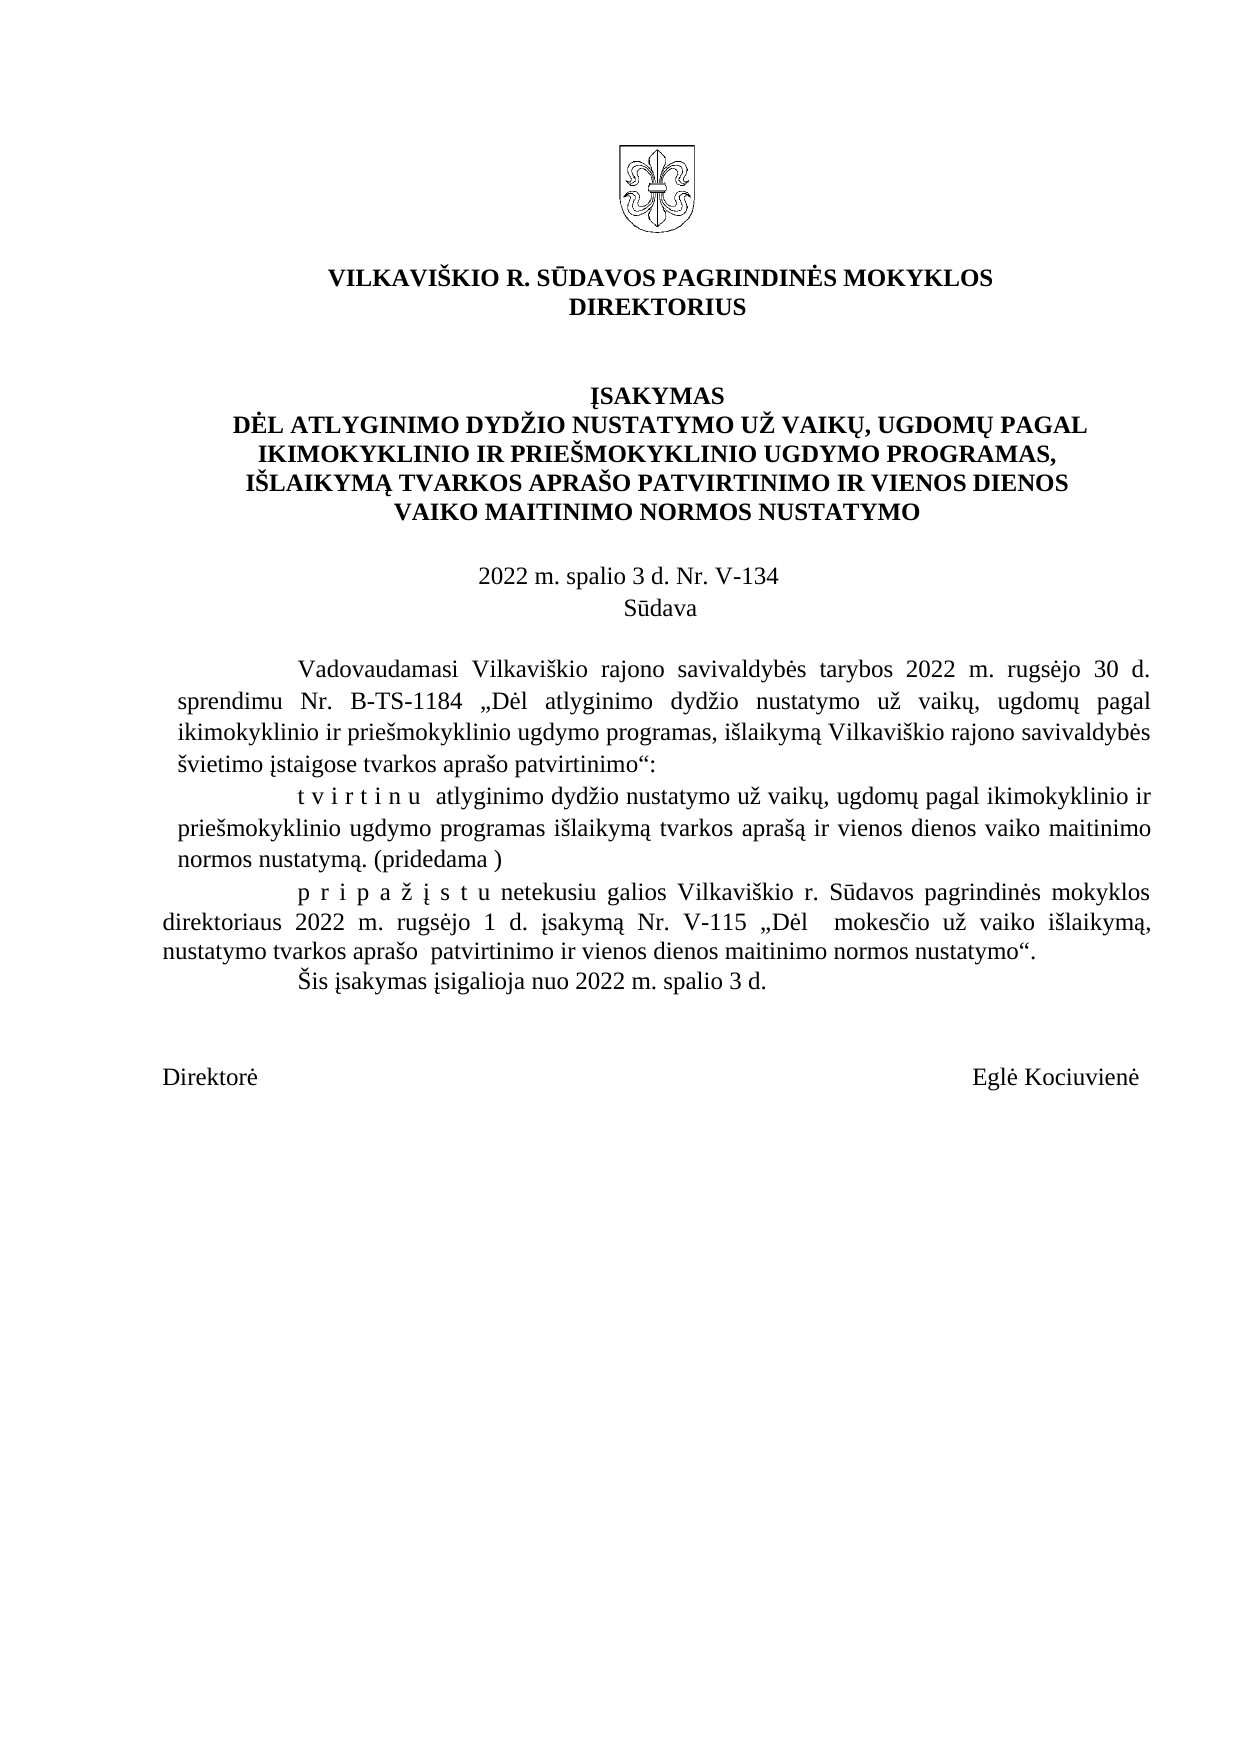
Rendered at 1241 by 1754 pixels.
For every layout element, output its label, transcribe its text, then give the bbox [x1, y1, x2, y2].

text 2022 m. spalio 3 d. Nr. V-134 [478, 561, 842, 589]
text t v i r t i n u atlyginimo dydžio nustatymo už vaikų, ugdomų pagal ikimokyklinio ir priešmokyklinio ugdymo programas išlaikymą tvarkos aprašą ir vienos dienos vaiko maitinimo normos nustatymą. (pridedama ) [177, 781, 1152, 873]
text Šis įsakymas įsigalioja nuo 2022 m. spalio 3 d. [162, 966, 1152, 994]
text ĮSAKYMAS [214, 381, 1101, 409]
text Sūdava [478, 593, 842, 621]
text Direktorė Eglė Kociuvienė [162, 1062, 1152, 1091]
text DĖL ATLYGINIMO DYDŽIO NUSTATYMO UŽ VAIKŲ, UGDOMŲ PAGAL IKIMOKYKLINIO IR PRIEŠMOKYKLINIO UGDYMO PROGRAMAS, IŠLAIKYMĄ TVARKOS APRAŠO PATVIRTINIMO IR VIENOS DIENOS VAIKO MAITINIMO NORMOS NUSTATYMO [214, 410, 1101, 525]
text VILKAVIŠKIO R. SŪDAVOS PAGRINDINĖS MOKYKLOS DIREKTORIUS [239, 263, 1083, 321]
text Vadovaudamasi Vilkaviškio rajono savivaldybės tarybos 2022 m. rugsėjo 30 d. sprendimu Nr. B-TS-1184 „Dėl atlyginimo dydžio nustatymo už vaikų, ugdomų pagal ikimokyklinio ir priešmokyklinio ugdymo programas, išlaikymą Vilkaviškio rajono savivaldybės švietimo įstaigose tvarkos aprašo patvirtinimo“: [177, 654, 1152, 778]
text p r i p a ž į s t u netekusiu galios Vilkaviškio r. Sūdavos pagrindinės mokyklos direktoriaus 2022 m. rugsėjo 1 d. įsakymą Nr. V-115 „Dėl mokesčio už vaiko išlaikymą, nustatymo tvarkos aprašo patvirtinimo ir vienos dienos maitinimo normos nustatymo“. [162, 877, 1152, 965]
